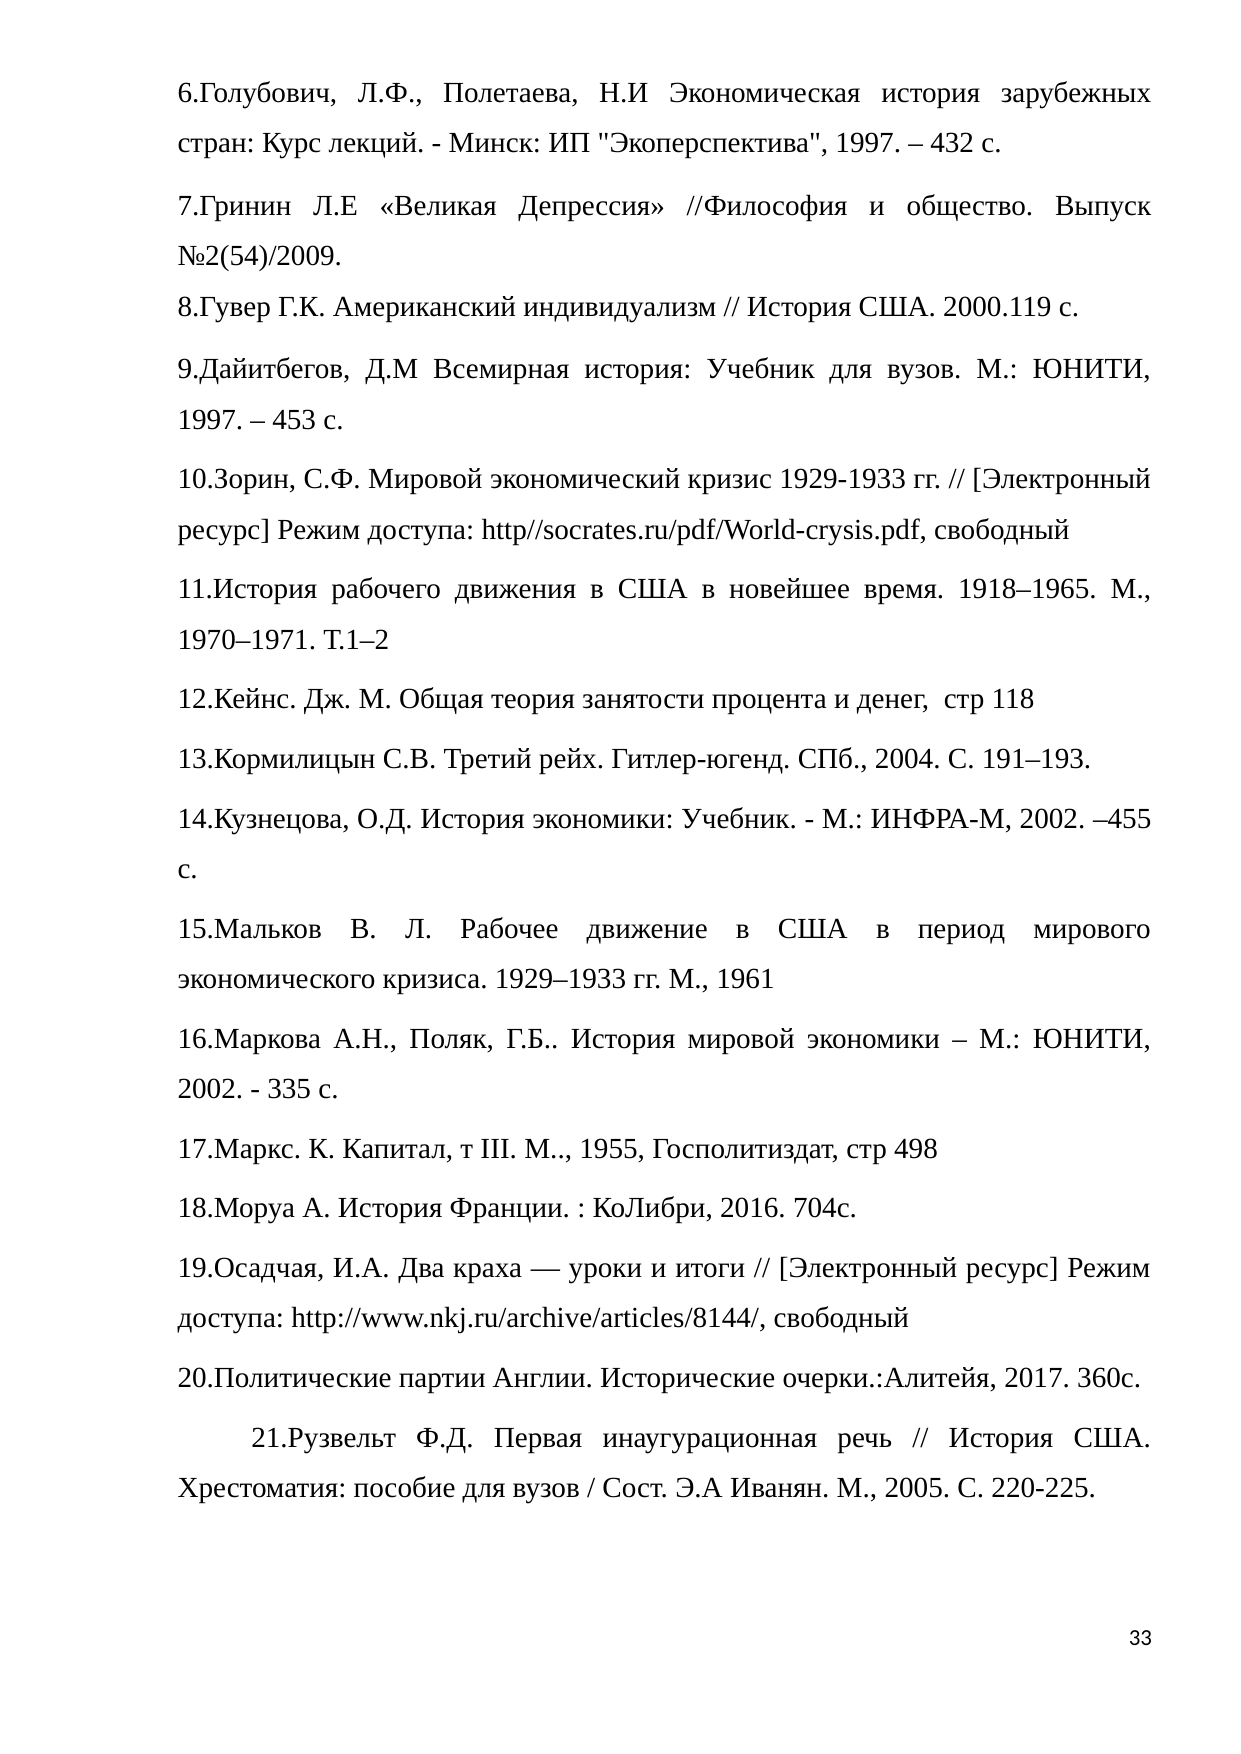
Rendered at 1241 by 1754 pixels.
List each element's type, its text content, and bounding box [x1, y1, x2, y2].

text 16.Маркова А.Н., Поляк, Г.Б.. История мировой экономики – М.: ЮНИТИ, 2002. - 335 с. [177, 1021, 1152, 1105]
text 12.Кейнс. Дж. М. Общая теория занятости процента и денег, стр 118 [177, 682, 1152, 715]
text 9.Дайитбегов, Д.М Всемирная история: Учебник для вузов. М.: ЮНИТИ, 1997. – 453 с. [177, 352, 1152, 435]
text 15.Мальков В. Л. Рабочее движение в США в период мирового экономического кризиса. 1929–1933 гг. М., 1961 [177, 911, 1152, 995]
text 14.Кузнецова, О.Д. История экономики: Учебник. - М.: ИНФРА-М, 2002. –455 с. [177, 801, 1152, 885]
text 21.Рузвельт Ф.Д. Первая инаугурационная речь // История США. Хрестоматия: пособие для вузов / Сост. Э.А Иванян. М., 2005. С. 220-225. [177, 1420, 1152, 1504]
text 18.Моруа А. История Франции. : КоЛибри, 2016. 704с. [177, 1191, 1152, 1224]
text 11.История рабочего движения в США в новейшее время. 1918–1965. М., 1970–1971. Т.1–2 [177, 572, 1152, 655]
text 13.Кормилицын С.В. Третий рейх. Гитлер-югенд. СПб., 2004. С. 191–193. [177, 741, 1152, 775]
text 19.Осадчая, И.А. Два краха — уроки и итоги // [Электронный ресурс] Режим доступа: http://www.nkj.ru/archive/articles/8144/, свободный [177, 1250, 1152, 1334]
text 17.Маркс. К. Капитал, т III. М.., 1955, Госполитиздат, стр 498 [177, 1131, 1152, 1164]
text 8.Гувер Г.К. Американский индивидуализм // История США. 2000.119 с. [177, 289, 1152, 322]
text 6.Голубович, Л.Ф., Полетаева, Н.И Экономическая история зарубежных стран: Курс лекций. - Минск: ИП "Экоперспектива", 1997. – 432 с. [177, 75, 1152, 159]
text 10.Зорин, С.Ф. Мировой экономический кризис 1929-1933 гг. // [Электронный ресурс] Режим доступа: http//socrates.ru/pdf/World-crysis.pdf, свободный [177, 462, 1152, 545]
text 7.Гринин Л.Е «Великая Депрессия» //Философия и общество. Выпуск №2(54)/2009. [177, 188, 1152, 272]
text 20.Политические партии Англии. Исторические очерки.:Алитейя, 2017. 360с. [177, 1360, 1152, 1394]
